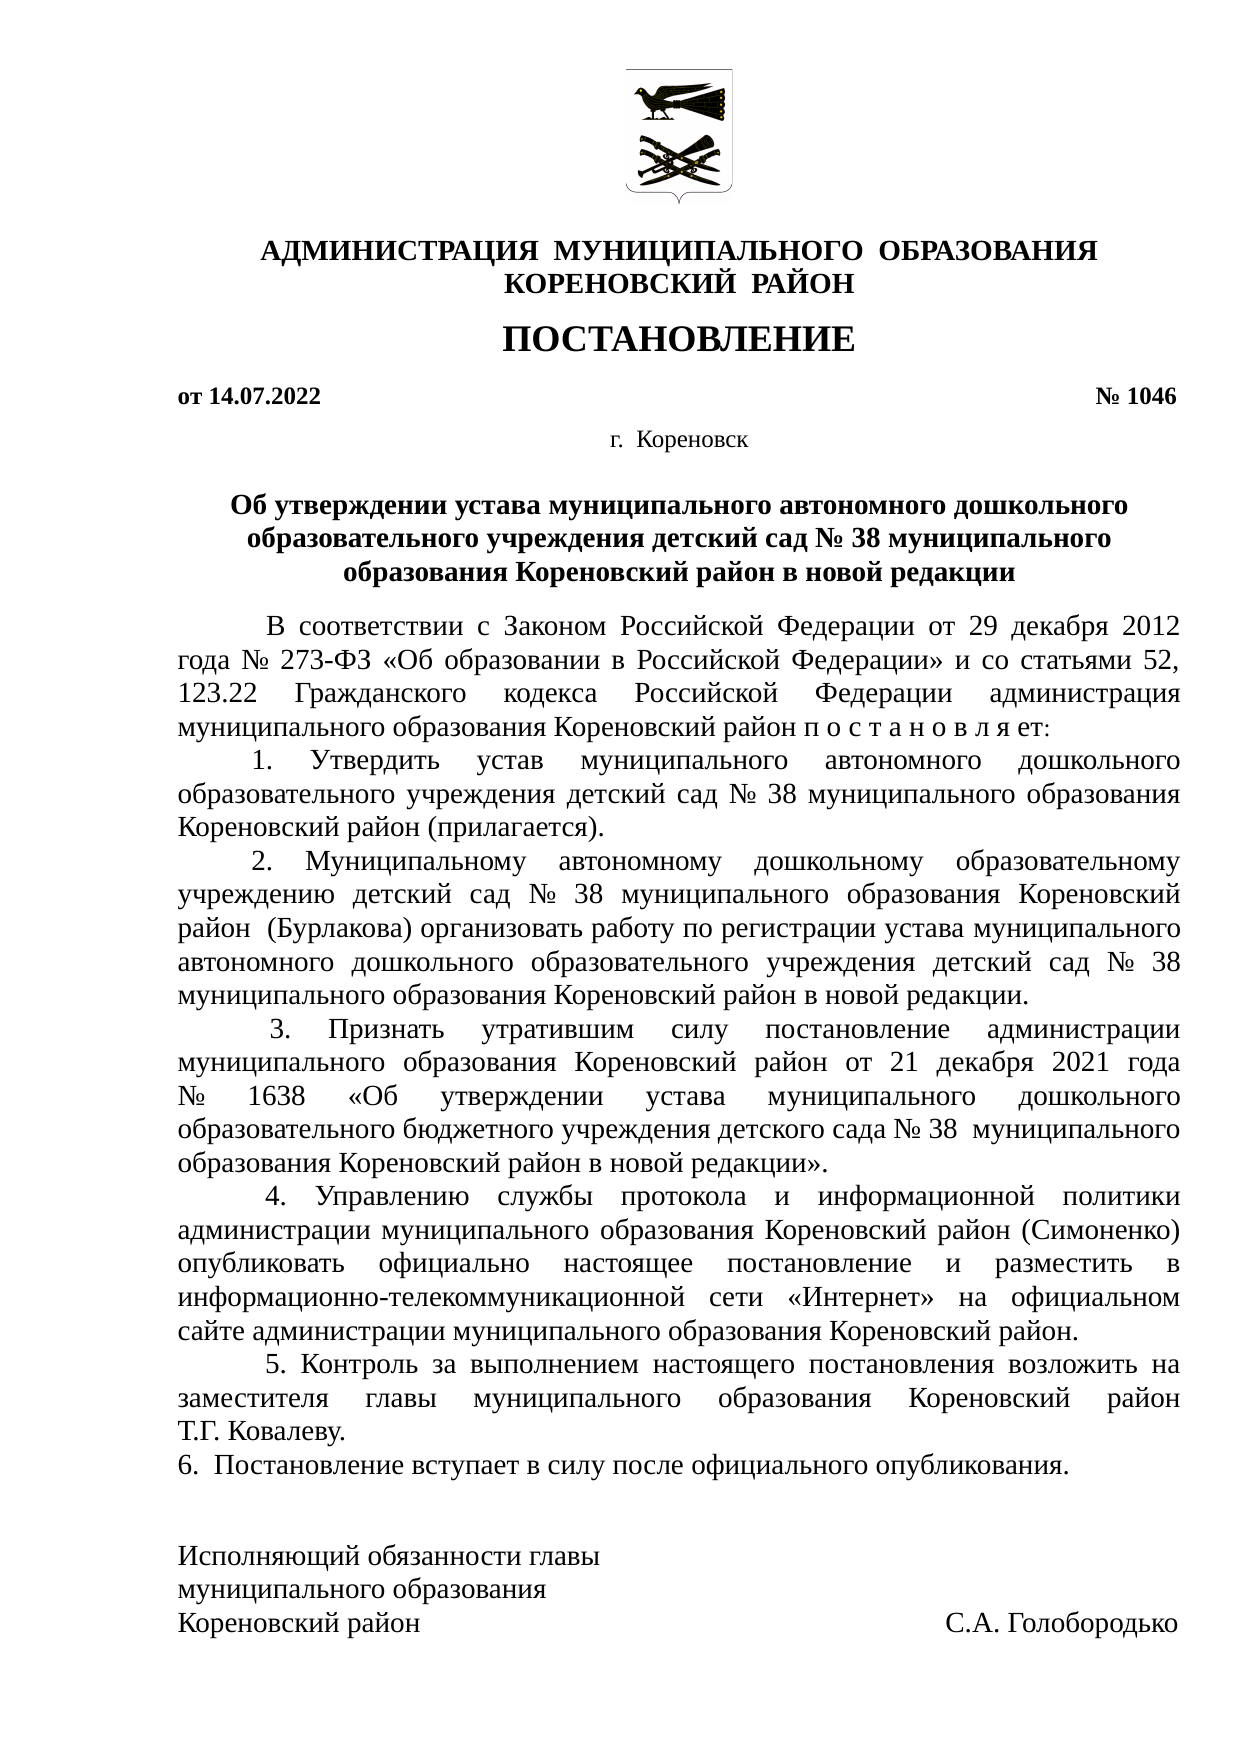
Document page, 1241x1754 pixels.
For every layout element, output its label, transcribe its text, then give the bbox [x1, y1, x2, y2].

picture [626, 69, 733, 204]
text Исполняющий обязанности главы [177, 1538, 1181, 1571]
text Об утверждении устава муниципального автономного дошкольного образовательного учреждения детский сад № 38 муниципального образования Кореновский район в новой редакции [177, 487, 1181, 587]
text муниципального образования [177, 1571, 1181, 1605]
subtitle ПОСТАНОВЛЕНИЕ [177, 317, 1181, 360]
text 5. Контроль за выполнением настоящего постановления возложить на заместителя главы муниципального образования Кореновский район Т.Г. Ковалеву. [177, 1346, 1181, 1447]
text от 14.07.2022 № 1046 [177, 381, 1181, 410]
text 6. Постановление вступает в силу после официального опубликования. [177, 1447, 1181, 1480]
subtitle АДМИНИСТРАЦИЯ МУНИЦИПАЛЬНОГО ОБРАЗОВАНИЯ [177, 233, 1181, 266]
subtitle КОРЕНОВСКИЙ РАЙОН [177, 266, 1181, 300]
text В соответствии с Законом Российской Федерации от 29 декабря 2012 года № 273-ФЗ «Об образовании в Российской Федерации» и со статьями 52, 123.22 Гражданского кодекса Российской Федерации администрация муниципального образования Кореновский район п о с т а н о в л я ет: [177, 608, 1181, 742]
text 1. Утвердить устав муниципального автономного дошкольного образовательного учреждения детский сад № 38 муниципального образования Кореновский район (прилагается). [177, 742, 1181, 843]
text 4. Управлению службы протокола и информационной политики администрации муниципального образования Кореновский район (Симоненко) опубликовать официально настоящее постановление и разместить в информационно-телекоммуникационной сети «Интернет» на официальном сайте администрации муниципального образования Кореновский район. [177, 1178, 1181, 1346]
text 2. Муниципальному автономному дошкольному образовательному учреждению детский сад № 38 муниципального образования Кореновский район (Бурлакова) организовать работу по регистрации устава муниципального автономного дошкольного образовательного учреждения детский сад № 38 муниципального образования Кореновский район в новой редакции. [177, 843, 1181, 1011]
text 3. Признать утратившим силу постановление администрации муниципального образования Кореновский район от 21 декабря 2021 года № 1638 «Об утверждении устава муниципального дошкольного образовательного бюджетного учреждения детского сада № 38 муниципального образования Кореновский район в новой редакции». [177, 1011, 1181, 1178]
text г. Кореновск [177, 424, 1181, 453]
text Кореновский район С.А. Голобородько [177, 1605, 1181, 1638]
